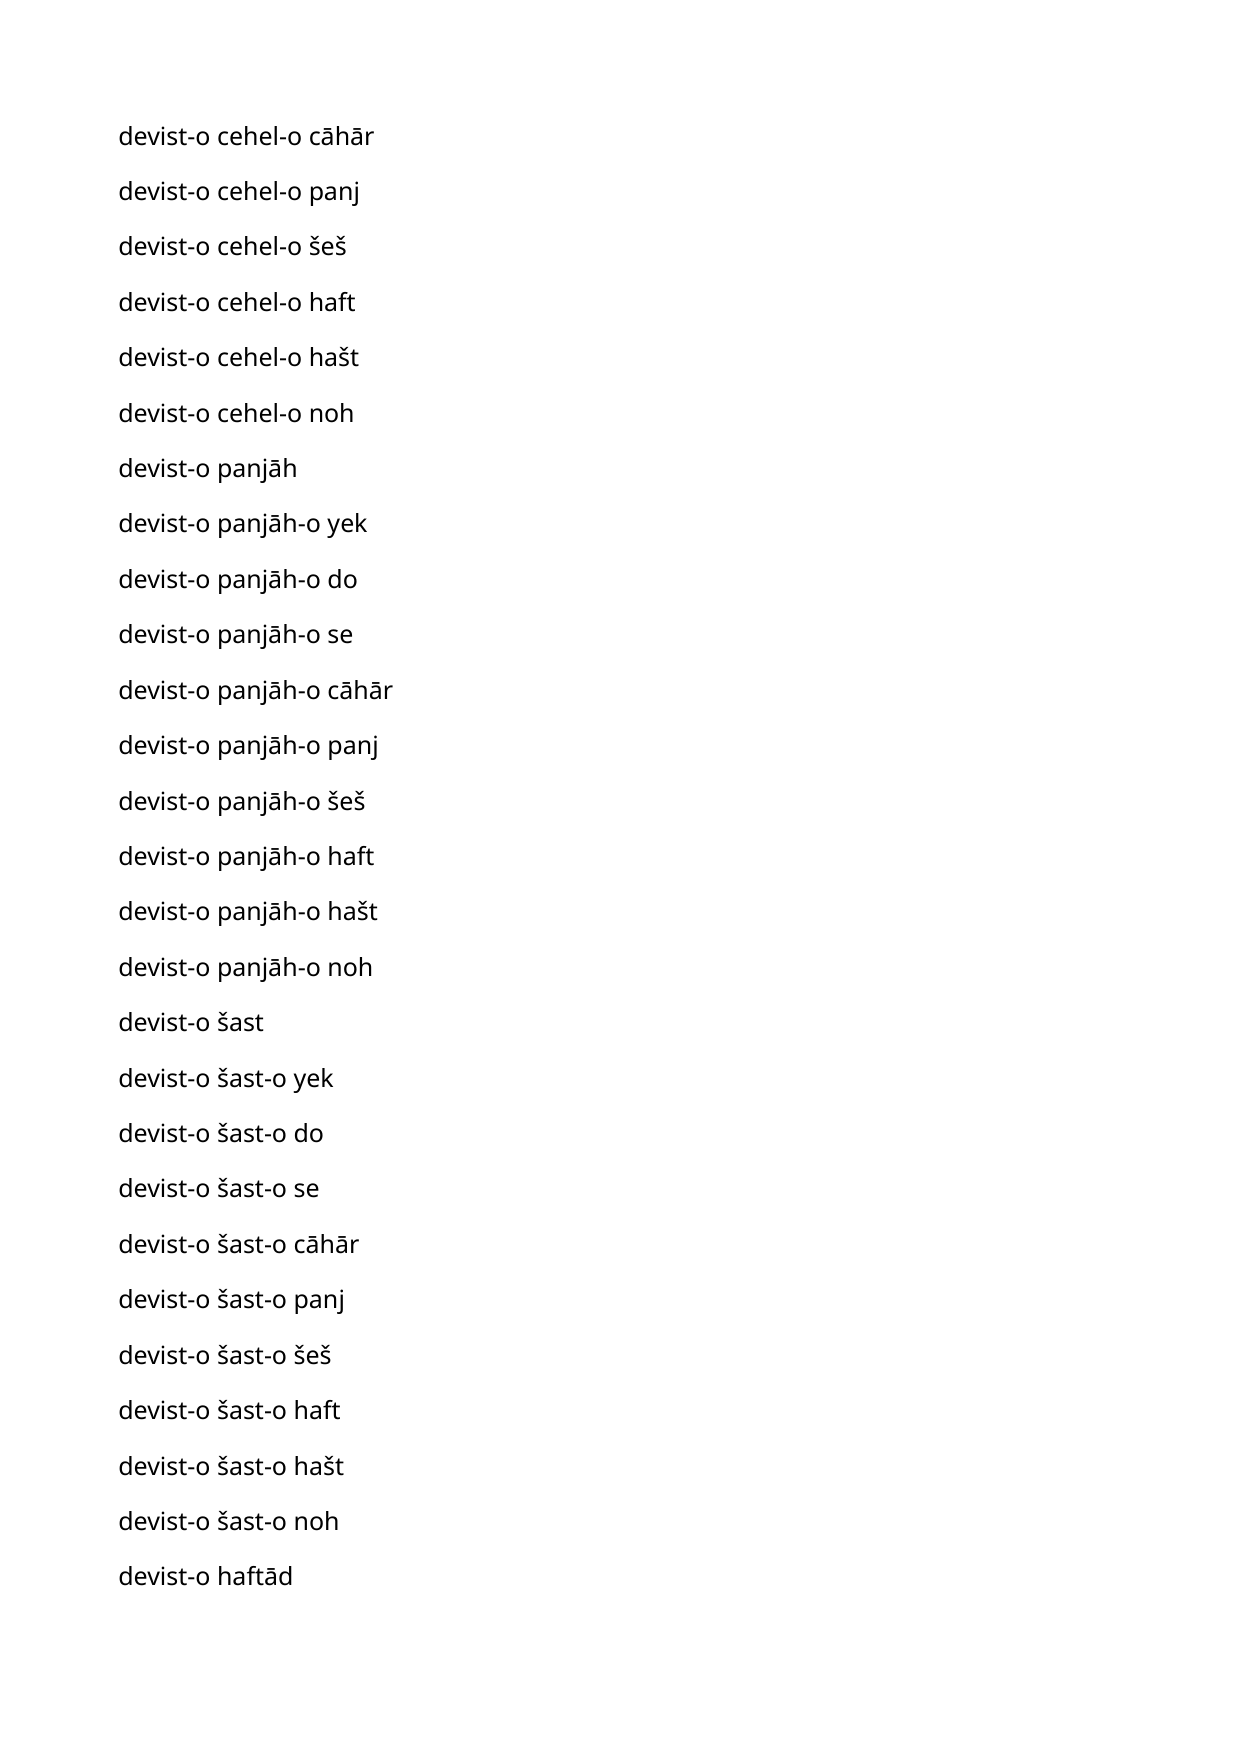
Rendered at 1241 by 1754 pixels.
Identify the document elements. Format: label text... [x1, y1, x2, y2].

text devist-o šast-o hašt [118, 1448, 1122, 1482]
text devist-o cehel-o šeš [118, 229, 1122, 263]
text devist-o haftād [118, 1559, 1122, 1593]
text devist-o šast-o šeš [118, 1337, 1122, 1371]
text devist-o panjāh-o noh [118, 949, 1122, 983]
text devist-o panjāh-o panj [118, 728, 1122, 762]
text devist-o panjāh-o haft [118, 838, 1122, 873]
text devist-o panjāh-o se [118, 617, 1122, 651]
text devist-o panjāh-o cāhār [118, 672, 1122, 706]
text devist-o panjāh [118, 451, 1122, 485]
text devist-o cehel-o noh [118, 395, 1122, 429]
text devist-o cehel-o haft [118, 284, 1122, 318]
text devist-o šast-o do [118, 1116, 1122, 1150]
text devist-o cehel-o panj [118, 173, 1122, 208]
text devist-o panjāh-o yek [118, 506, 1122, 540]
text devist-o šast-o yek [118, 1060, 1122, 1094]
text devist-o šast-o noh [118, 1503, 1122, 1538]
text devist-o šast-o panj [118, 1282, 1122, 1316]
text devist-o šast-o haft [118, 1393, 1122, 1427]
text devist-o panjāh-o šeš [118, 783, 1122, 817]
text devist-o šast-o se [118, 1171, 1122, 1205]
text devist-o panjāh-o do [118, 561, 1122, 596]
text devist-o panjāh-o hašt [118, 894, 1122, 928]
text devist-o cehel-o hašt [118, 340, 1122, 374]
text devist-o šast [118, 1005, 1122, 1039]
text devist-o šast-o cāhār [118, 1226, 1122, 1261]
text devist-o cehel-o cāhār [118, 118, 1122, 152]
